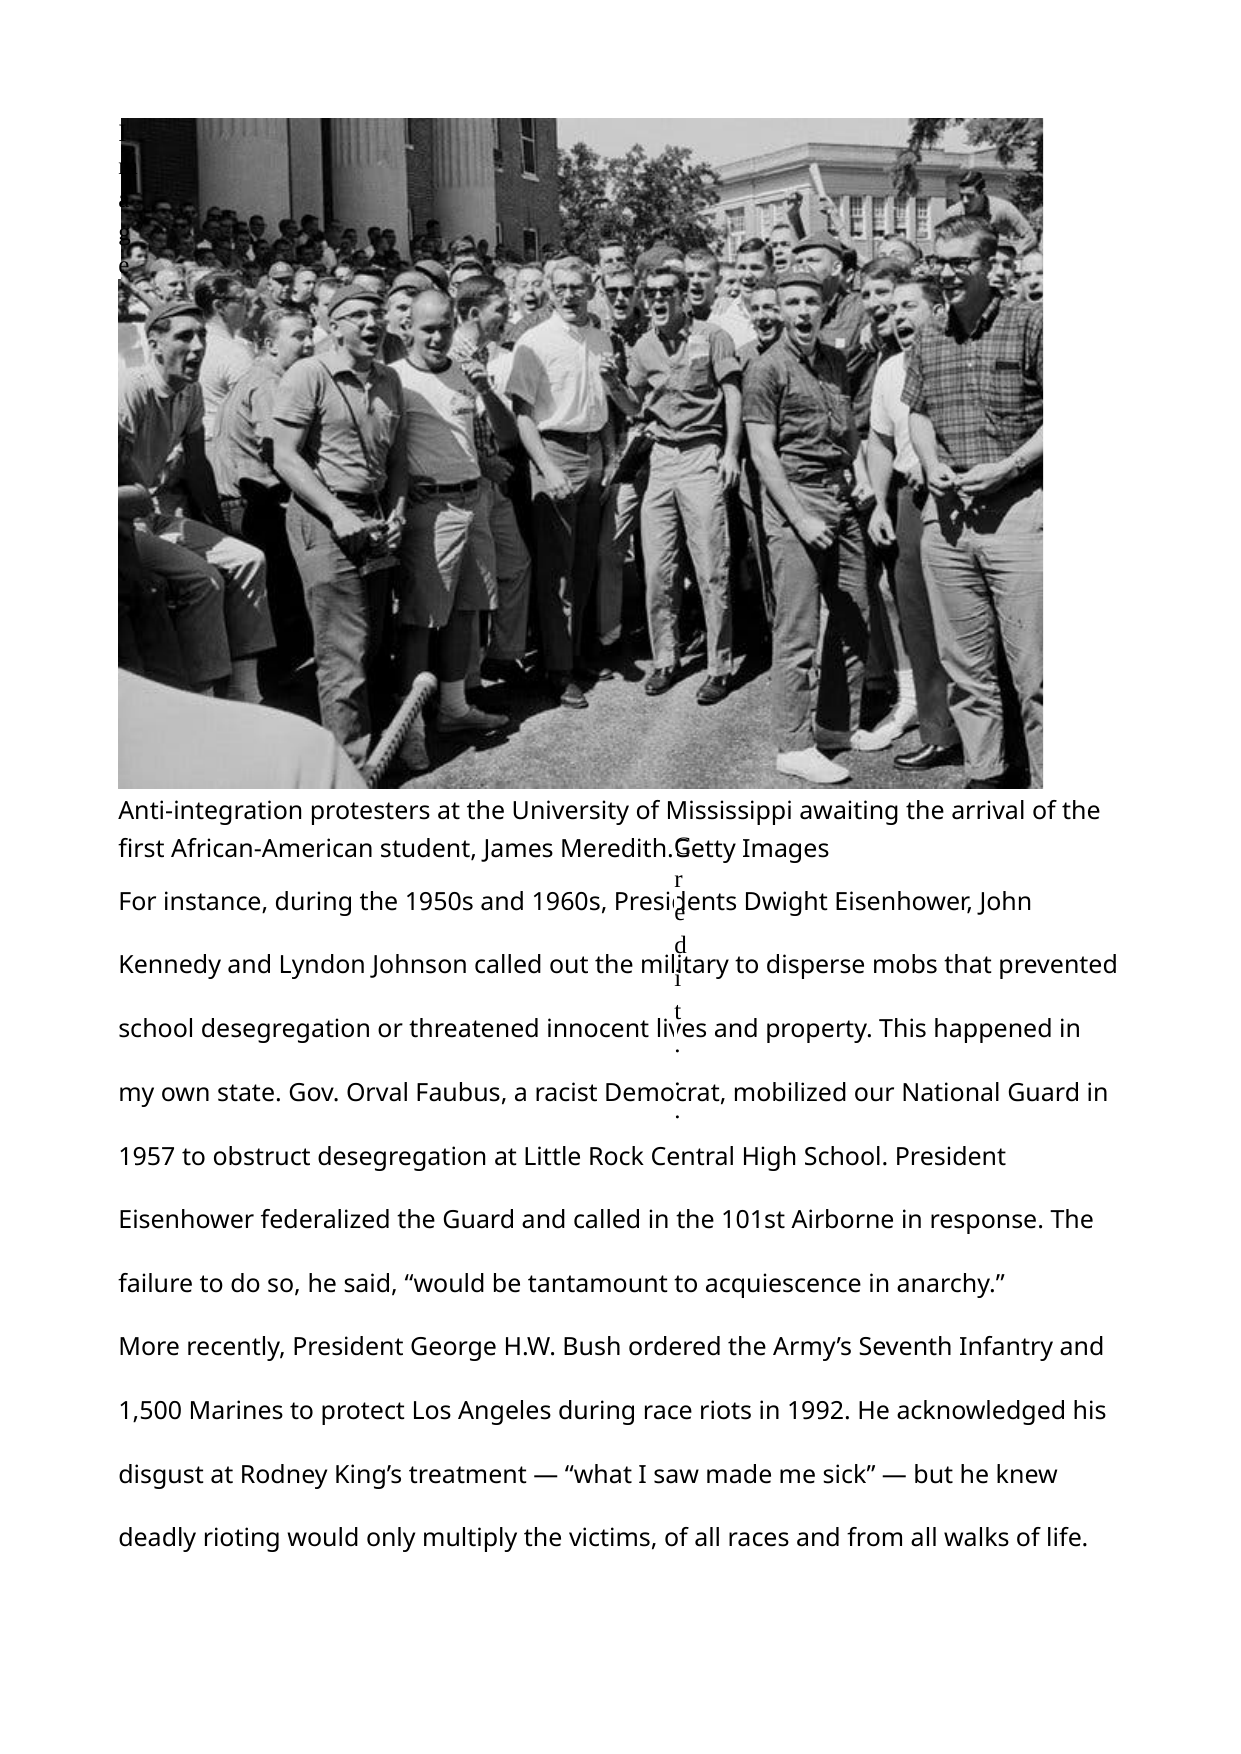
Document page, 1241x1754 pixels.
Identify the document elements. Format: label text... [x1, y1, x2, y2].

text For instance, during the 1950s and 1960s, Presidents Dwight Eisenhower, John Kennedy and Lyndon Johnson called out the military to disperse mobs that prevented school desegregation or threatened innocent lives and property. This happened in my own state. Gov. Orval Faubus, a racist Democrat, mobilized our National Guard in 1957 to obstruct desegregation at Little Rock Central High School. President Eisenhower federalized the Guard and called in the 101st Airborne in response. The failure to do so, he said, “would be tantamount to acquiescence in anarchy.” [118, 883, 1122, 1299]
text Anti-integration protesters at the University of Mississippi awaiting the arrival of the first African-American student, James Meredith.Getty Images [118, 793, 1122, 865]
text More recently, President George H.W. Bush ordered the Army’s Seventh Infantry and 1,500 Marines to protect Los Angeles during race riots in 1992. He acknowledged his disgust at Rodney King’s treatment — “what I saw made me sick” — but he knew deadly rioting would only multiply the victims, of all races and from all walks of life. [118, 1329, 1122, 1554]
picture [118, 118, 1044, 789]
